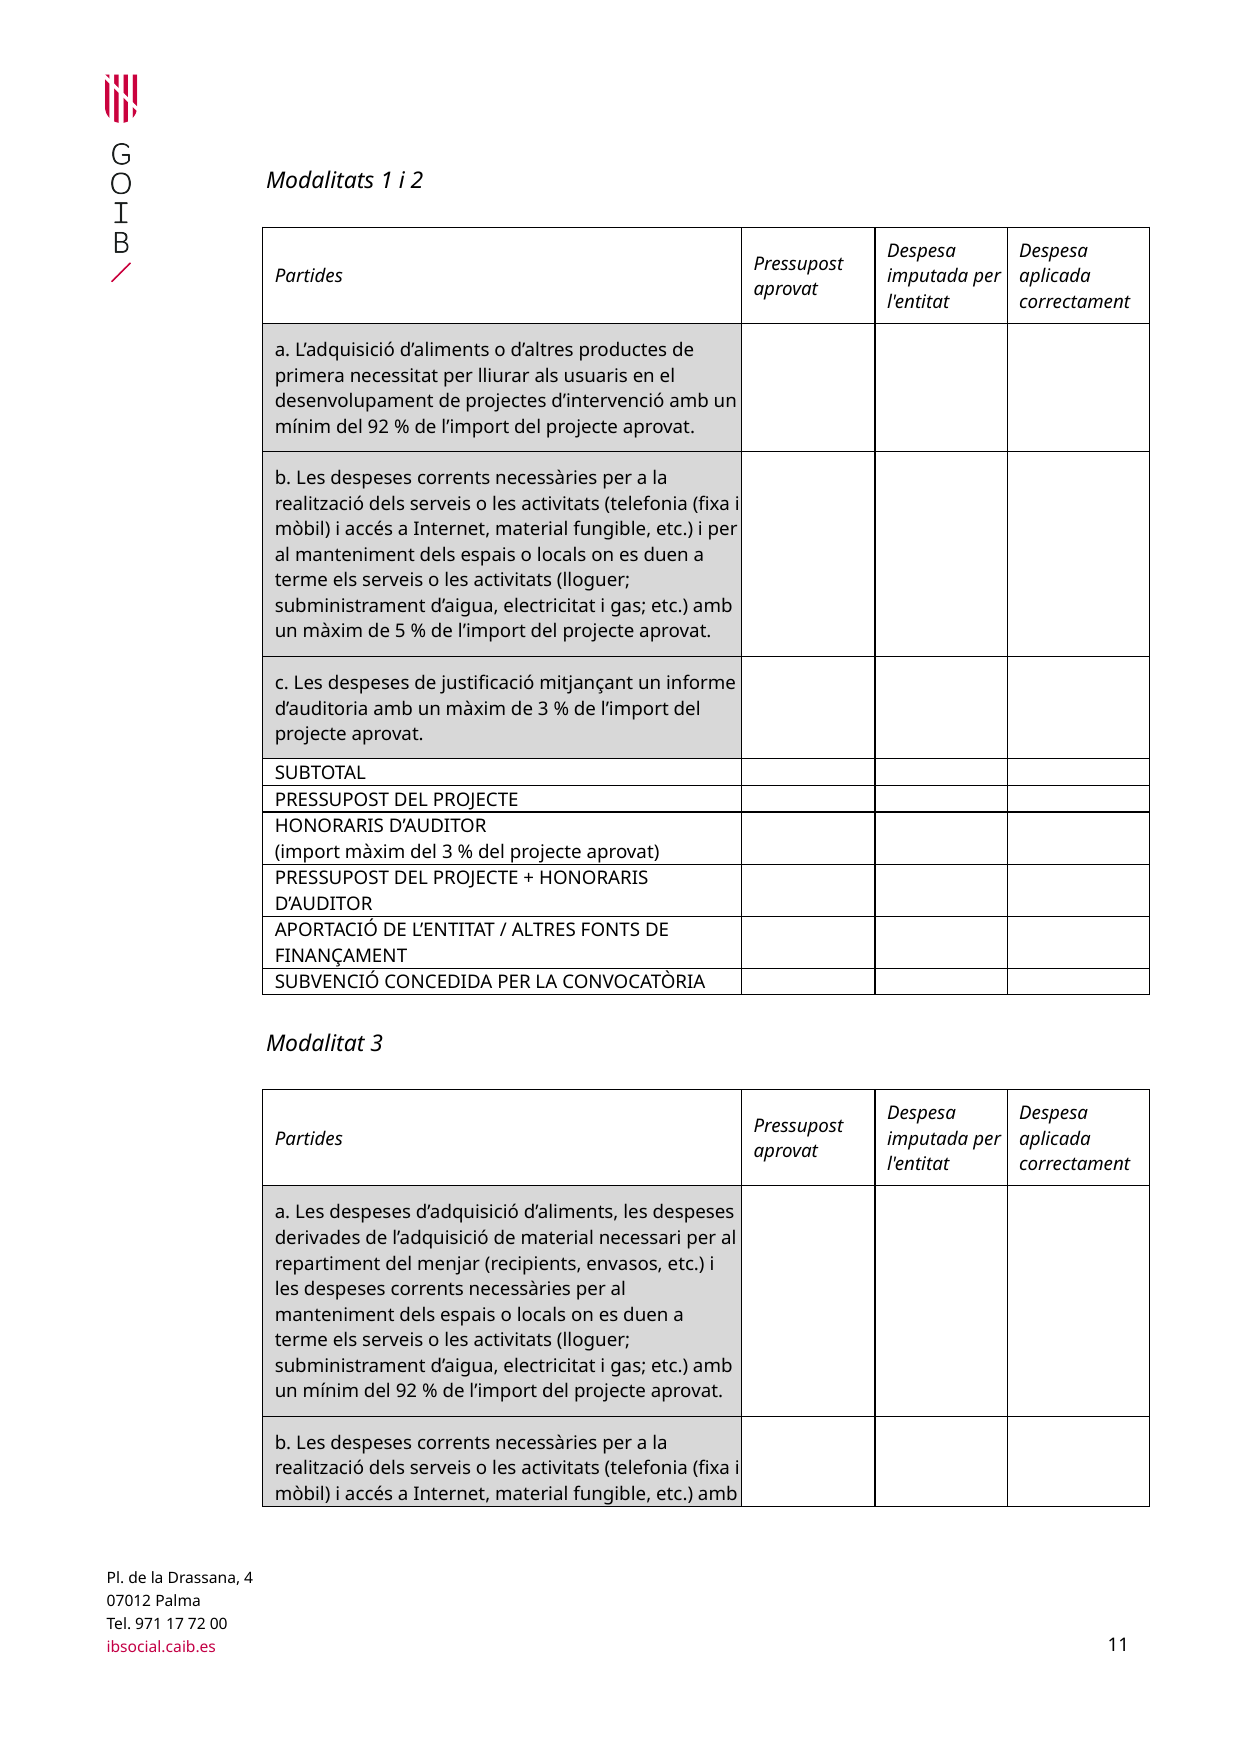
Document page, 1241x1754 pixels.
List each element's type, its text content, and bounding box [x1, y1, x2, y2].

table_cell [742, 865, 874, 916]
table_cell [876, 657, 1007, 758]
table_cell SUBTOTAL [263, 759, 741, 785]
table_header Pressupost aprovat [742, 1090, 874, 1185]
table_cell [876, 865, 1007, 916]
table_cell [742, 452, 874, 656]
table_cell [1008, 1186, 1149, 1416]
table_cell [1008, 969, 1149, 994]
table_cell HONORARIS D’AUDITOR (import màxim del 3 % del projecte aprovat) [263, 813, 741, 863]
table_cell [876, 1186, 1007, 1416]
table_cell [742, 786, 874, 811]
table_cell [742, 1417, 874, 1506]
table_cell [742, 917, 874, 968]
table_cell a. L’adquisició d’aliments o d’altres productes de primera necessitat per lliurar als usuaris en el desenvolupament de projectes d’intervenció amb un mínim del 92 % de l’import del projecte aprovat. [263, 324, 741, 451]
table_cell c. Les despeses de justificació mitjançant un informe d’auditoria amb un màxim de 3 % de l’import del projecte aprovat. [263, 657, 741, 758]
table_cell [1008, 657, 1149, 758]
table_cell [742, 969, 874, 994]
table_cell PRESSUPOST DEL PROJECTE + HONORARIS D’AUDITOR [263, 865, 741, 916]
table_cell [1008, 865, 1149, 916]
table_cell [876, 917, 1007, 968]
text Modalitats 1 i 2 [266, 164, 1152, 195]
table_cell [742, 657, 874, 758]
text Modalitat 3 [266, 1027, 1152, 1058]
table_cell [742, 1186, 874, 1416]
table_header Despesa aplicada correctament [1008, 1090, 1149, 1185]
table_cell [742, 324, 874, 451]
table_cell [742, 813, 874, 863]
table_cell [1008, 1417, 1149, 1506]
table_cell [1008, 813, 1149, 863]
table_header Despesa imputada per l'entitat [876, 1090, 1007, 1185]
table_cell SUBVENCIÓ CONCEDIDA PER LA CONVOCATÒRIA [263, 969, 741, 994]
table_cell [876, 759, 1007, 785]
table_cell [1008, 786, 1149, 811]
table_cell b. Les despeses corrents necessàries per a la realització dels serveis o les activitats (telefonia (fixa i mòbil) i accés a Internet, material fungible, etc.) i per al manteniment dels espais o locals on es duen a terme els serveis o les activitats (lloguer; subministrament d’aigua, electricitat i gas; etc.) amb un màxim de 5 % de l’import del projecte aprovat. [263, 452, 741, 656]
table_cell b. Les despeses corrents necessàries per a la realització dels serveis o les activitats (telefonia (fixa i mòbil) i accés a Internet, material fungible, etc.) amb [263, 1417, 741, 1506]
table_cell [876, 452, 1007, 656]
table_cell PRESSUPOST DEL PROJECTE [263, 786, 741, 811]
table_cell [876, 1417, 1007, 1506]
table_cell [1008, 324, 1149, 451]
table_cell [1008, 917, 1149, 968]
table_header Partides [263, 228, 741, 323]
table_cell a. Les despeses d’adquisició d’aliments, les despeses derivades de l’adquisició de material necessari per al repartiment del menjar (recipients, envasos, etc.) i les despeses corrents necessàries per al manteniment dels espais o locals on es duen a terme els serveis o les activitats (lloguer; subministrament d’aigua, electricitat i gas; etc.) amb un mínim del 92 % de l’import del projecte aprovat. [263, 1186, 741, 1416]
table_cell [876, 786, 1007, 811]
table_cell [876, 324, 1007, 451]
table_cell [876, 969, 1007, 994]
picture [76, 51, 166, 313]
table_header Pressupost aprovat [742, 228, 874, 323]
table_cell APORTACIÓ DE L’ENTITAT / ALTRES FONTS DE FINANÇAMENT [263, 917, 741, 968]
table_cell [1008, 759, 1149, 785]
table_cell [742, 759, 874, 785]
table_header Despesa imputada per l'entitat [876, 228, 1007, 323]
table_cell [1008, 452, 1149, 656]
table_header Partides [263, 1090, 741, 1185]
table_cell [876, 813, 1007, 863]
table_header Despesa aplicada correctament [1008, 228, 1149, 323]
